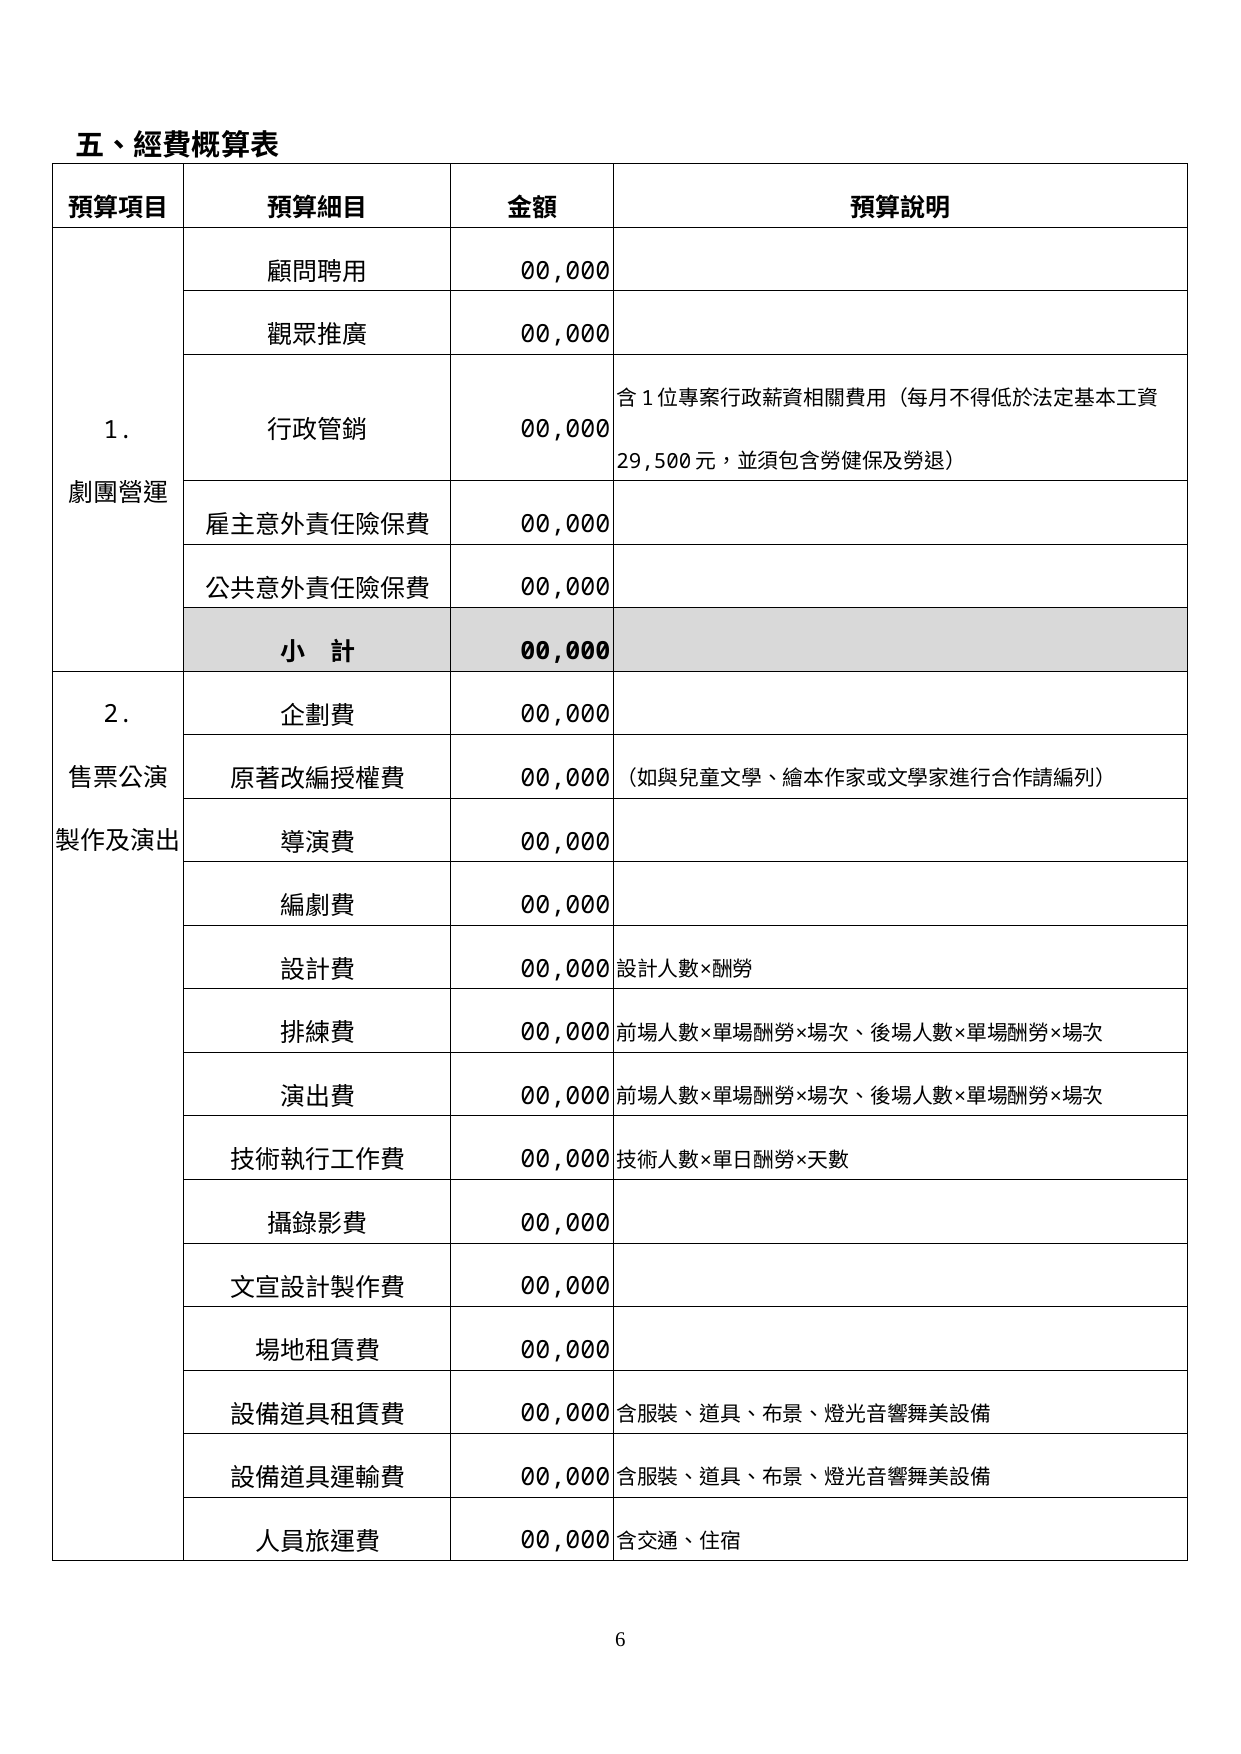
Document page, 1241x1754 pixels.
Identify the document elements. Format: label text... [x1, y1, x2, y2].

table_cell [614, 545, 1187, 607]
table_cell 00,000 [451, 862, 613, 925]
table_cell 00,000 [451, 1498, 613, 1560]
table_header 預算項目 [53, 164, 183, 227]
table_cell 00,000 [451, 355, 613, 480]
table_cell 設備道具租賃費 [184, 1371, 450, 1433]
table_header 預算說明 [614, 164, 1187, 227]
table_cell 00,000 [451, 989, 613, 1052]
table_cell 00,000 [451, 481, 613, 543]
table_cell 小 計 [184, 608, 450, 671]
table_cell [614, 481, 1187, 543]
table_cell 公共意外責任險保費 [184, 545, 450, 607]
table_cell [614, 228, 1187, 290]
table_cell 售票公演 製作及演出 [53, 672, 183, 1560]
table_cell （如與兒童文學、繪本作家或文學家進行合作請編列） [614, 735, 1187, 798]
table_cell 前場人數×單場酬勞×場次、後場人數×單場酬勞×場次 [614, 1053, 1187, 1115]
table_cell 00,000 [451, 1053, 613, 1115]
table_cell 00,000 [451, 1180, 613, 1242]
table_cell 00,000 [451, 1244, 613, 1306]
table_cell 場地租賃費 [184, 1307, 450, 1369]
table_cell [614, 1244, 1187, 1306]
table_cell 含服裝、道具、布景、燈光音響舞美設備 [614, 1434, 1187, 1497]
table_cell 攝錄影費 [184, 1180, 450, 1242]
table_cell 原著改編授權費 [184, 735, 450, 798]
table_cell 人員旅運費 [184, 1498, 450, 1560]
table_cell 含1位專案行政薪資相關費用（每月不得低於法定基本工資29,500元，並須包含勞健保及勞退） [614, 355, 1187, 480]
table_cell 00,000 [451, 1434, 613, 1497]
table_cell [614, 1307, 1187, 1369]
table_cell 00,000 [451, 1116, 613, 1179]
table_cell 00,000 [451, 291, 613, 354]
table_cell 演出費 [184, 1053, 450, 1115]
table_cell [614, 291, 1187, 354]
table_cell 排練費 [184, 989, 450, 1052]
table_cell 00,000 [451, 672, 613, 734]
table_cell 00,000 [451, 228, 613, 290]
table_cell 行政管銷 [184, 355, 450, 480]
table_cell [614, 799, 1187, 861]
table_cell 導演費 [184, 799, 450, 861]
table_cell [614, 608, 1187, 671]
table_cell 00,000 [451, 545, 613, 607]
table_cell 文宣設計製作費 [184, 1244, 450, 1306]
table_cell 00,000 [451, 1307, 613, 1369]
table_cell 觀眾推廣 [184, 291, 450, 354]
table_cell 設計費 [184, 926, 450, 988]
table_cell 00,000 [451, 799, 613, 861]
table_cell 技術人數×單日酬勞×天數 [614, 1116, 1187, 1179]
table_cell [614, 1180, 1187, 1242]
table_cell 00,000 [451, 735, 613, 798]
table_cell 00,000 [451, 608, 613, 671]
text 五、經費概算表 [75, 101, 1165, 163]
table_cell 00,000 [451, 926, 613, 988]
table_cell [614, 862, 1187, 925]
table_header 預算細目 [184, 164, 450, 227]
table_cell [614, 672, 1187, 734]
table_cell 劇團營運 [53, 228, 183, 671]
table_header 金額 [451, 164, 613, 227]
table_cell 設計人數×酬勞 [614, 926, 1187, 988]
table_cell 雇主意外責任險保費 [184, 481, 450, 543]
table_cell 企劃費 [184, 672, 450, 734]
table_cell 編劇費 [184, 862, 450, 925]
table_cell 設備道具運輸費 [184, 1434, 450, 1497]
table_cell 前場人數×單場酬勞×場次、後場人數×單場酬勞×場次 [614, 989, 1187, 1052]
table_cell 顧問聘用 [184, 228, 450, 290]
table_cell 含服裝、道具、布景、燈光音響舞美設備 [614, 1371, 1187, 1433]
table_cell 技術執行工作費 [184, 1116, 450, 1179]
table_cell 含交通、住宿 [614, 1498, 1187, 1560]
table_cell 00,000 [451, 1371, 613, 1433]
